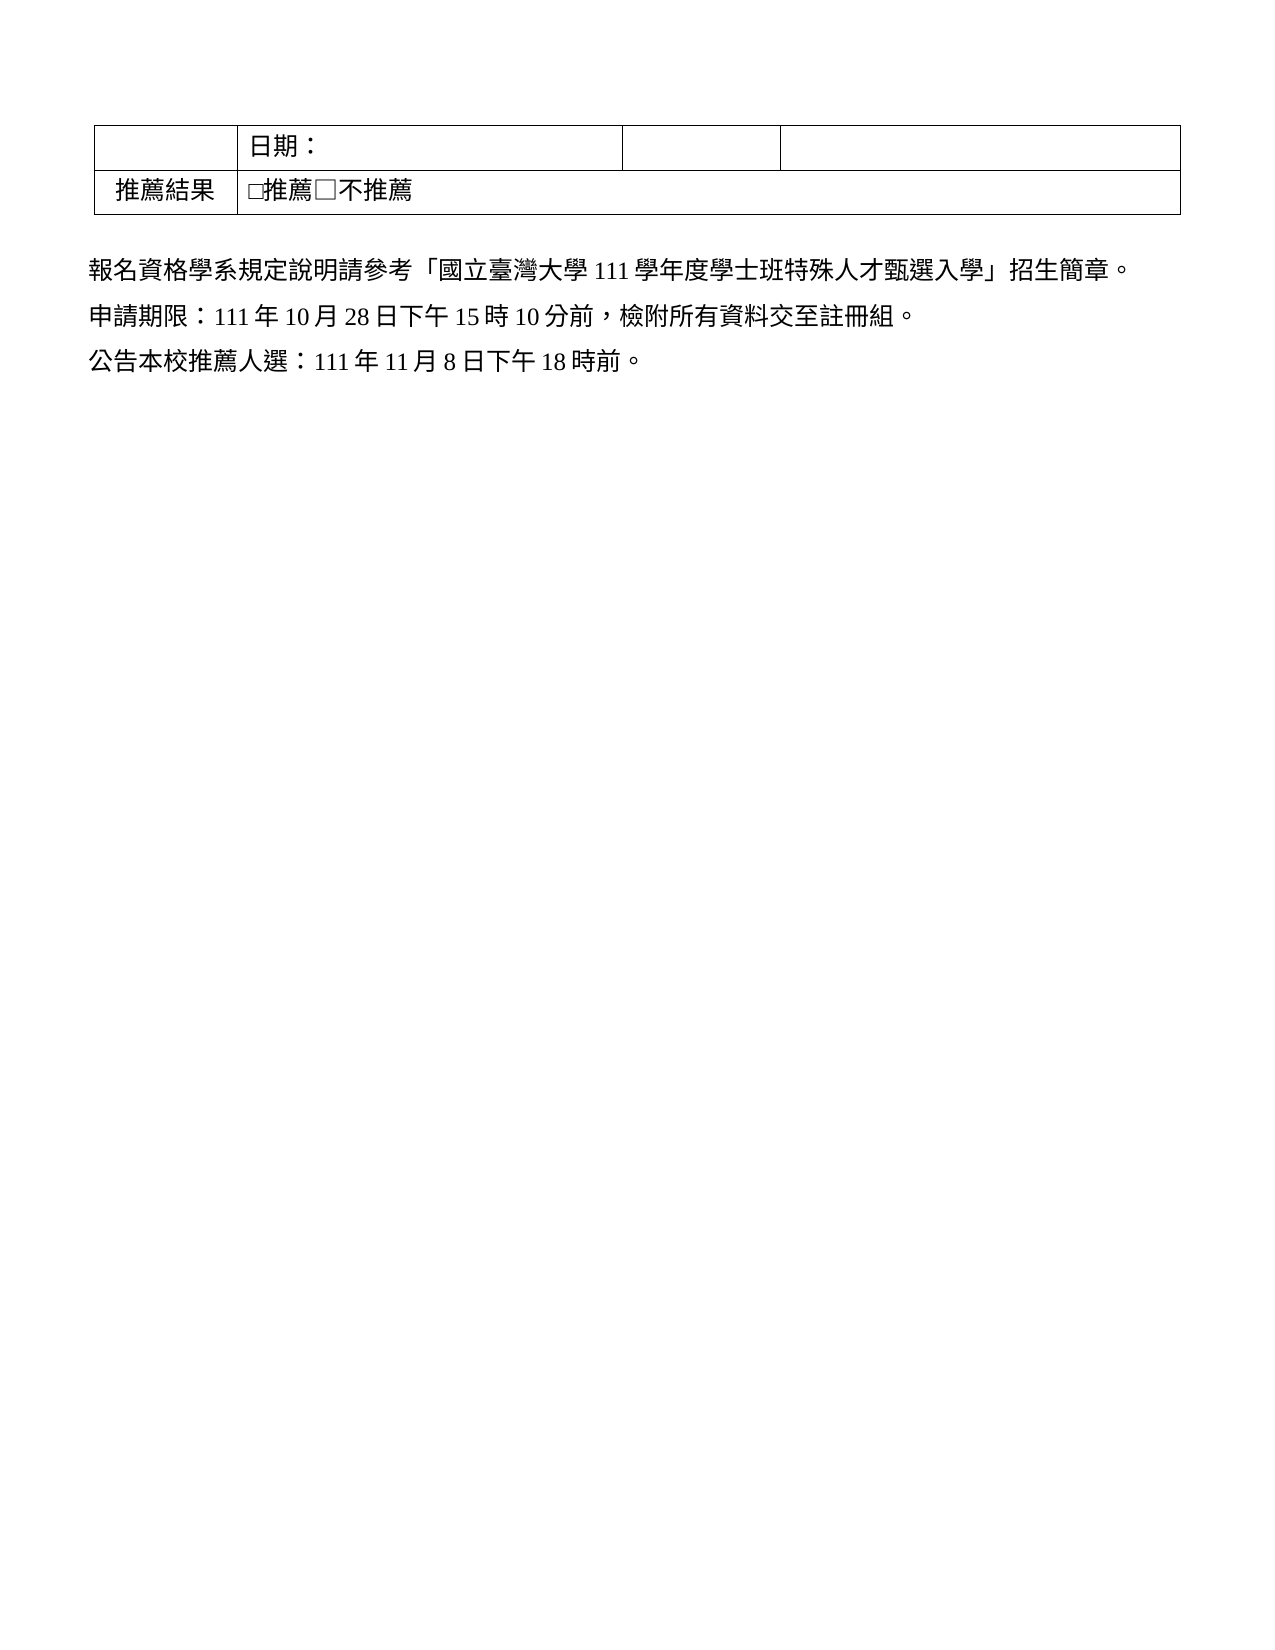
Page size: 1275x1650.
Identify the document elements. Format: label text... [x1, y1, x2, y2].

table_cell [623, 126, 780, 169]
text 報名資格學系規定說明請參考「國立臺灣大學111學年度學士班特殊人才甄選入學」招生簡章。 [89, 251, 1186, 287]
table_cell 推薦結果 [95, 171, 237, 214]
text 公告本校推薦人選：111年11月8日下午18時前。 [89, 341, 1186, 378]
table_cell [95, 126, 237, 169]
table_cell 日期： [238, 126, 622, 169]
table_cell [781, 126, 1180, 169]
table_cell □推薦□不推薦 [238, 171, 1180, 214]
text 申請期限：111年10月28日下午15時10分前，檢附所有資料交至註冊組。 [89, 296, 1186, 332]
